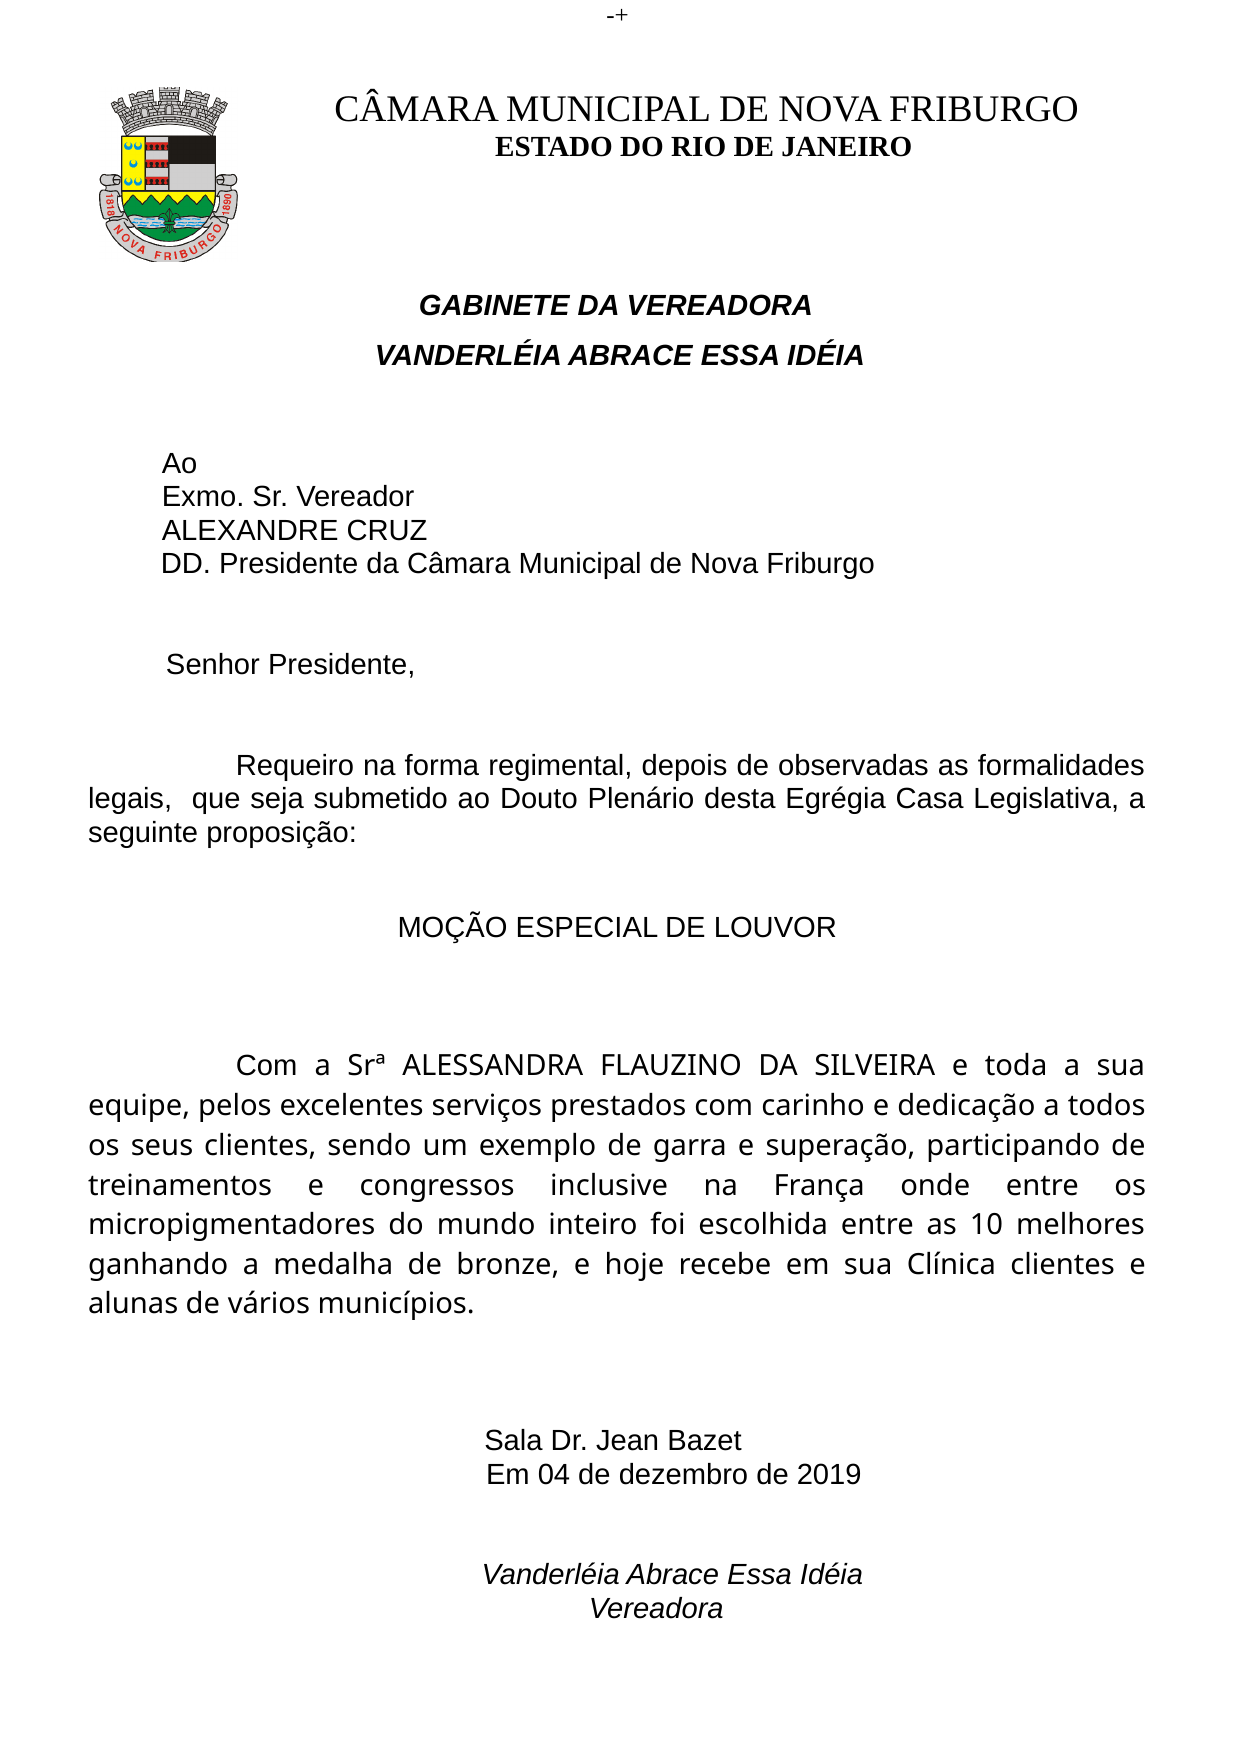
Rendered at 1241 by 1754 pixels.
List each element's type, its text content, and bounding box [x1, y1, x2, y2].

text -+ [88, 0, 1146, 29]
text Com a Srª ALESSANDRA FLAUZINO DA SILVEIRA e toda a sua equipe, pelos excelentes serviços prestados com carinho e dedicação a todos os seus clientes, sendo um exemplo de garra e superação, participando de treinamentos e congressos inclusive na França onde entre os micropigmentadores do mundo inteiro foi escolhida entre as 10 melhores ganhando a medalha de bronze, e hoje recebe em sua Clínica clientes e alunas de vários municípios. [88, 1045, 1146, 1322]
text VANDERLÉIA ABRACE ESSA IDÉIA [88, 338, 1146, 371]
text Vanderléia Abrace Essa Idéia [88, 1557, 1146, 1591]
text Exmo. Sr. Vereador [88, 479, 1146, 513]
text Requeiro na forma regimental, depois de observadas as formalidades legais, que seja submetido ao Douto Plenário desta Egrégia Casa Legislativa, a seguinte proposição: [88, 748, 1146, 848]
text Senhor Presidente, [125, 647, 1146, 681]
text MOÇÃO ESPECIAL DE LOUVOR [88, 911, 1146, 944]
text GABINETE DA VEREADORA [88, 287, 1146, 321]
text Sala Dr. Jean Bazet [88, 1423, 1146, 1457]
text Ao [88, 446, 1146, 479]
text DD. Presidente da Câmara Municipal de Nova Friburgo [88, 546, 1146, 580]
text Em 04 de dezembro de 2019 [88, 1457, 1146, 1490]
text ESTADO DO RIO DE JANEIRO [239, 129, 1146, 163]
text Vereadora [88, 1591, 1146, 1624]
text CÂMARA MUNICIPAL DE NOVA FRIBURGO [88, 86, 1146, 129]
text ALEXANDRE CRUZ [88, 513, 1146, 546]
